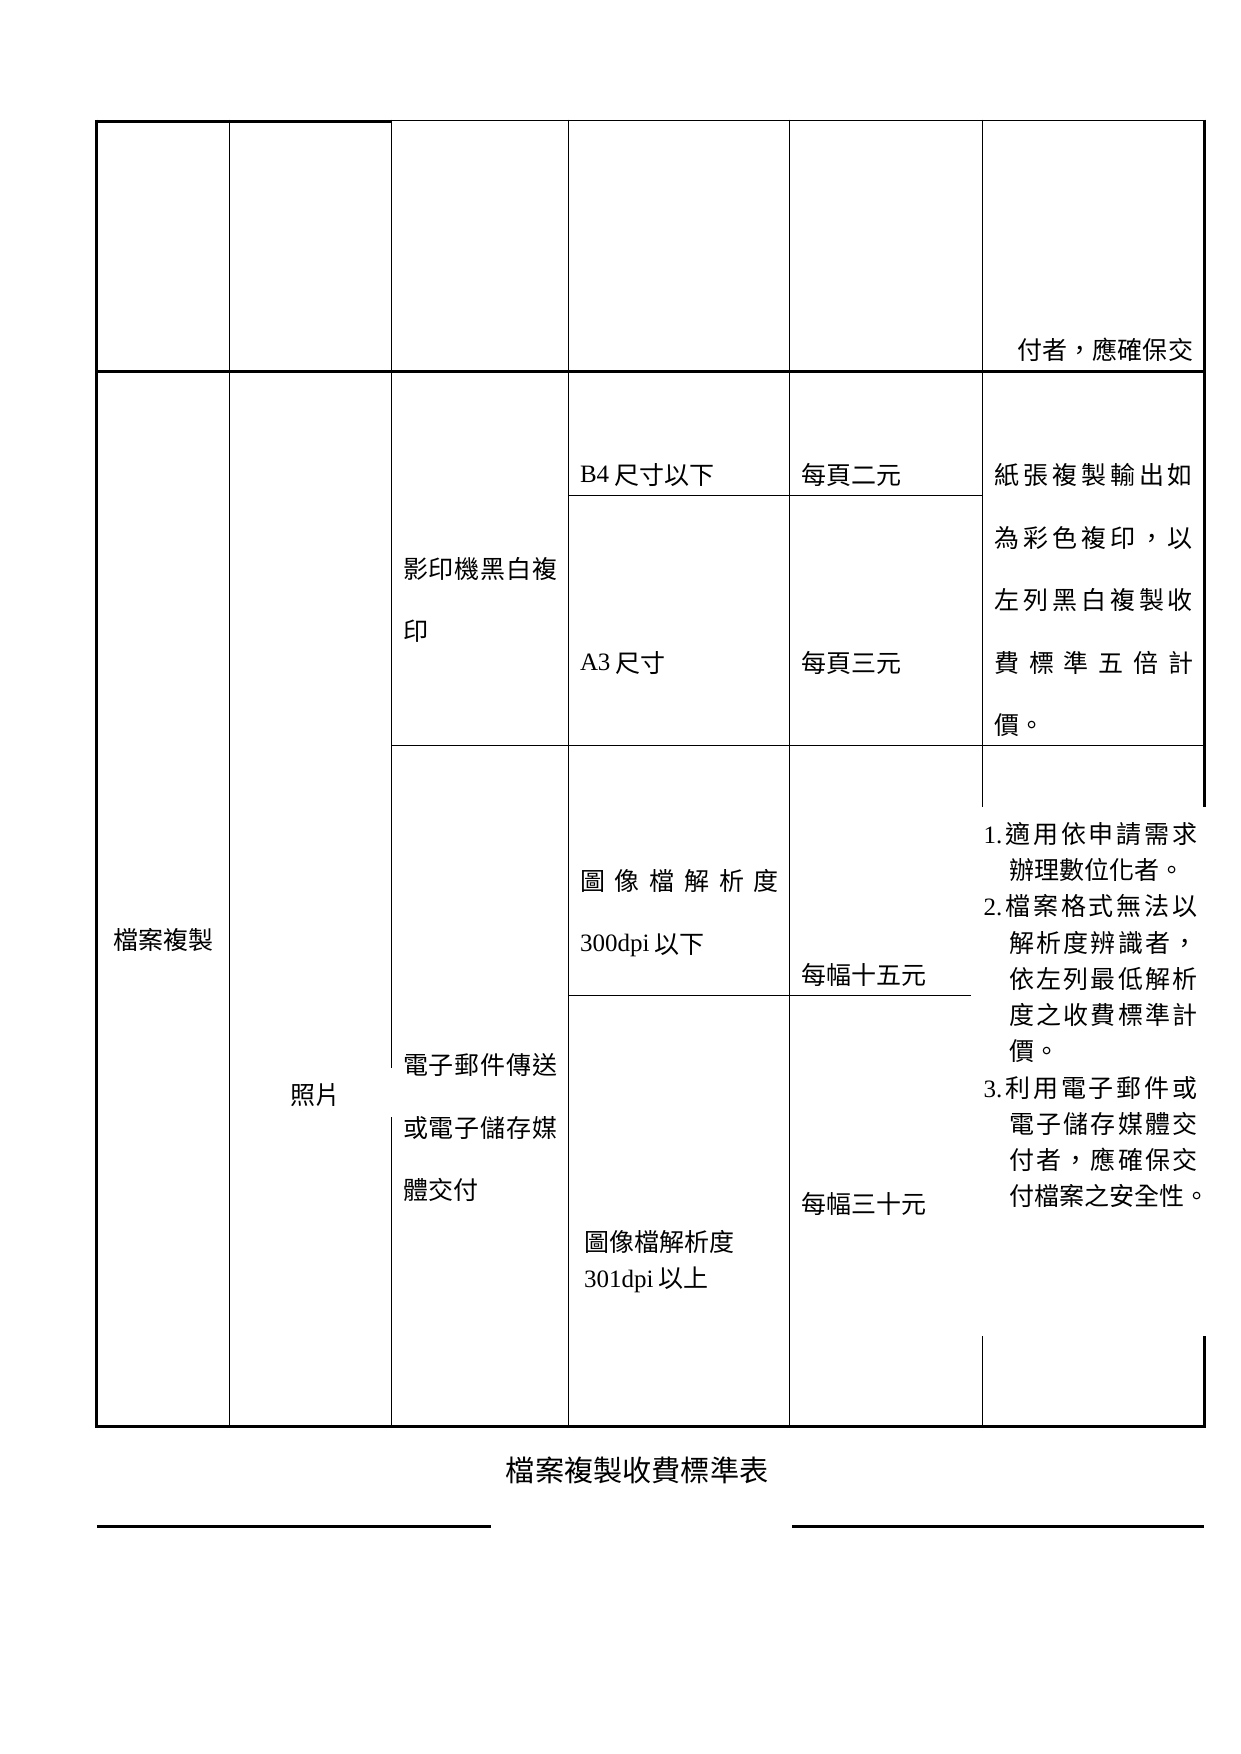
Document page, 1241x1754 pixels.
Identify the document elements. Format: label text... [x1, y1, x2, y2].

table_cell A3尺寸 [569, 496, 789, 744]
table_cell 紙張複製輸出如為彩色複印，以左列黑白複製收費標準五倍計價。 [983, 373, 1203, 744]
table_cell 電子郵件傳送或電子儲存媒體交付 [392, 746, 568, 1425]
table_cell [790, 121, 982, 369]
table_cell B4尺寸以下 [569, 373, 789, 494]
table_cell 檔案複製 [98, 373, 229, 1425]
table_cell 每頁二元 [790, 373, 982, 494]
table_cell [569, 121, 789, 369]
table_cell 每幅三十元 [790, 996, 982, 1425]
table_cell 每頁三元 [790, 496, 982, 744]
table_cell 影印機黑白複印 [392, 373, 568, 744]
table_cell [983, 746, 1203, 807]
table_cell [230, 1034, 392, 1425]
table_cell [569, 996, 789, 1143]
table_cell [392, 121, 568, 369]
table_cell [230, 373, 391, 1034]
table_cell 圖像檔解析度300dpi以下 [569, 746, 789, 994]
table_cell 1.適用依申請需 求辦理數位化者。 2.檔案格式無法以解析度辨識者，依左列最低解析度之收費標準計價。 3.利用電子郵件或電子儲存媒體交付者，應確保交付檔案之安全性。 [983, 121, 1203, 369]
table_cell 每幅十五元 [790, 746, 1212, 1336]
table_cell [983, 1336, 1203, 1425]
table_cell [230, 123, 391, 369]
table_cell [97, 1428, 1204, 1529]
table_cell [98, 123, 229, 369]
table_cell [569, 1143, 789, 1425]
